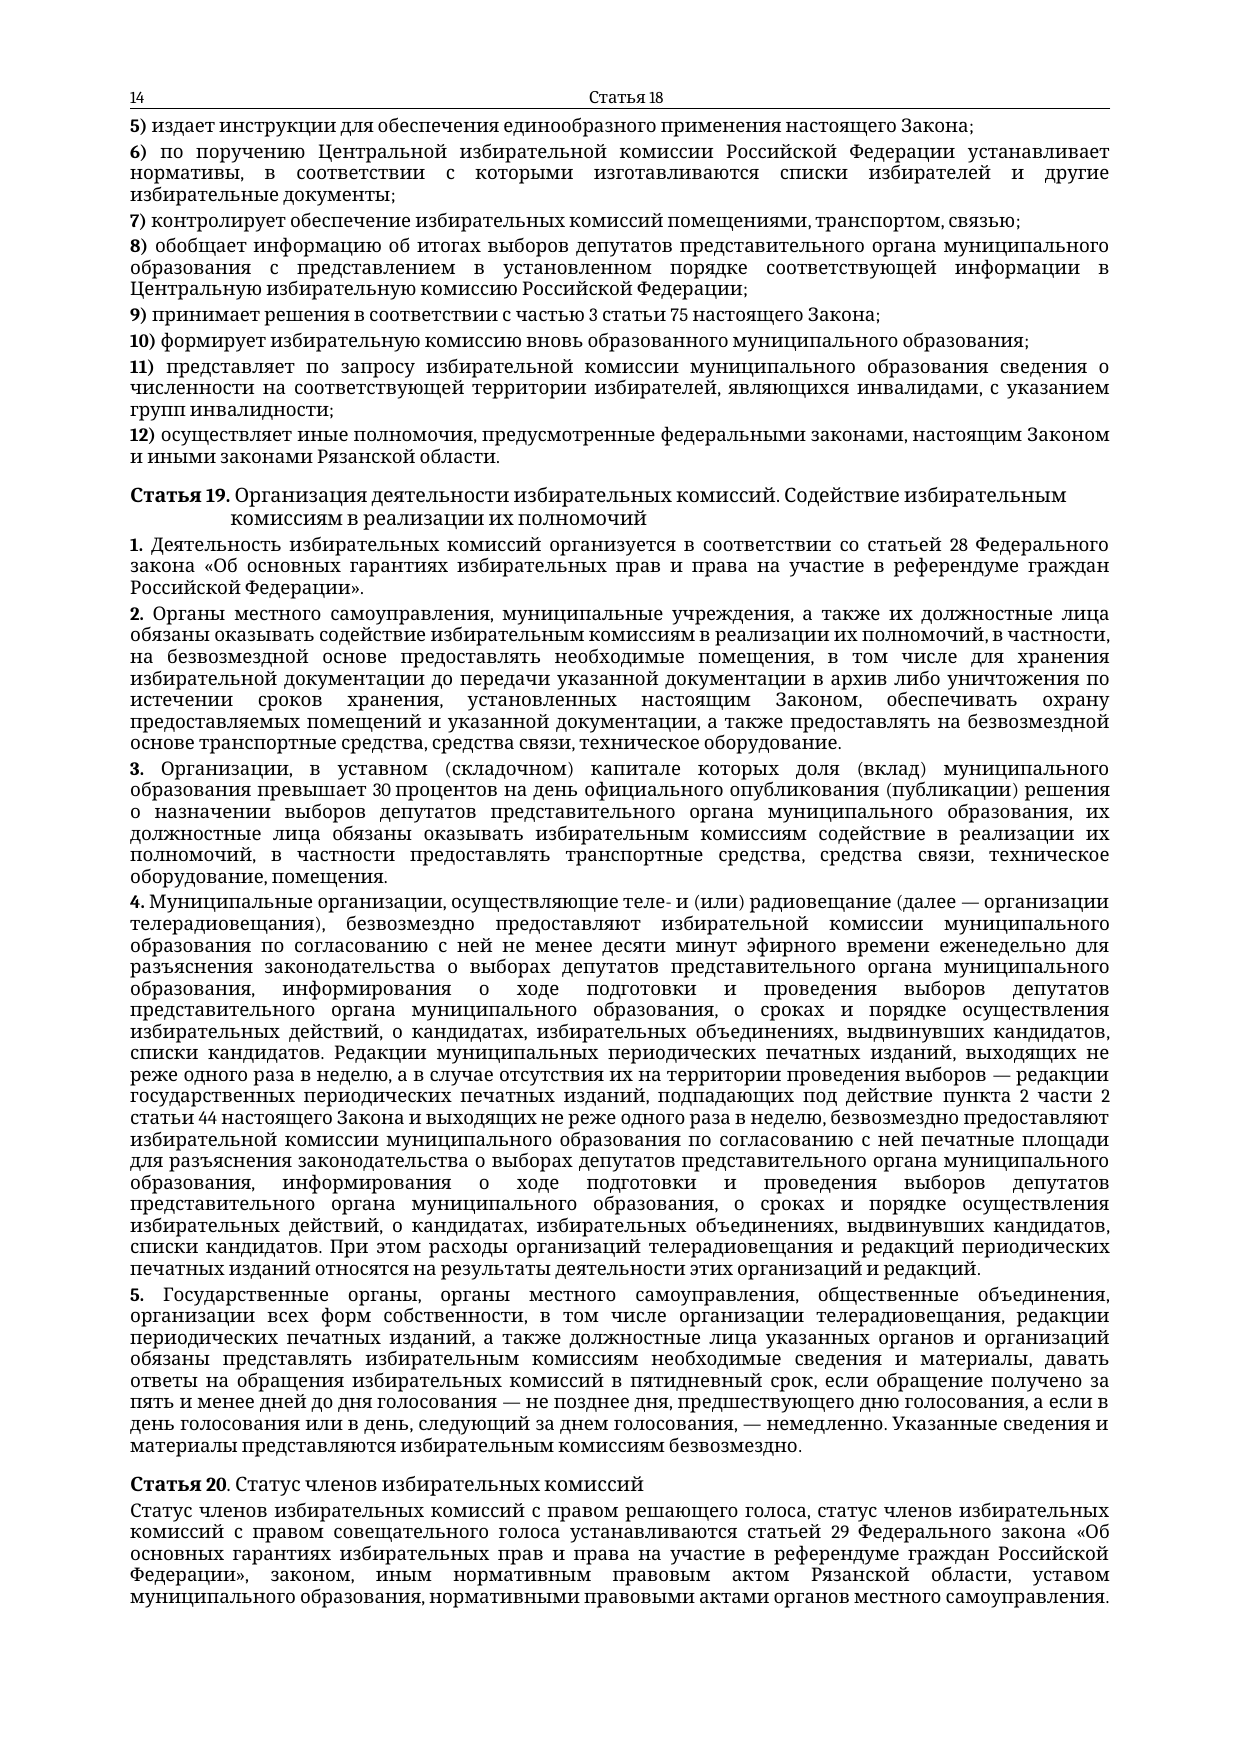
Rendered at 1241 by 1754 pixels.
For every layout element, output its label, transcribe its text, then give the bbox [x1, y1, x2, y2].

text 9) принимает решения в соответствии с частью 3 статьи 75 настоящего Закона; [130, 305, 1110, 326]
text 12) осуществляет иные полномочия, предусмотренные федеральными законами, настоящим Законом и иными законами Рязанской области. [130, 425, 1110, 468]
text 5. Государственные органы, органы местного самоуправления, общественные объединения, организации всех форм собственности, в том числе организации телерадиовещания, редакции периодических печатных изданий, а также должностные лица указанных органов и организаций обязаны представлять избирательным комиссиям необходимые сведения и материалы, давать ответы на обращения избирательных комиссий в пятидневный срок, если обращение получено за пять и менее дней до дня голосования — не позднее дня, предшествующего дню голосования, а если в день голосования или в день, следующий за днем голосования, — немедленно. Указанные сведения и материалы представляются избирательным комиссиям безвозмездно. [130, 1284, 1110, 1457]
text 3. Организации, в уставном (складочном) капитале которых доля (вклад) муниципального образования превышает 30 процентов на день официального опубликования (публикации) решения о назначении выборов депутатов представительного органа муниципального образования, их должностные лица обязаны оказывать избирательным комиссиям содействие в реализации их полномочий, в частности предоставлять транспортные средства, средства связи, техническое оборудование, помещения. [130, 758, 1110, 888]
text 10) формирует избирательную комиссию вновь образованного муниципального образования; [130, 330, 1110, 352]
text 6) по поручению Центральной избирательной комиссии Российской Федерации устанавливает нормативы, в соответствии с которыми изготавливаются списки избирателей и другие избирательные документы; [130, 141, 1110, 206]
subtitle Статья 19. Организация деятельности избирательных комиссий. Содействие избирательным комиссиям в реализации их полномочий [130, 485, 1110, 530]
text Статус членов избирательных комиссий с правом решающего голоса, статус членов избирательных комиссий с правом совещательного голоса устанавливаются статьей 29 Федерального закона «Об основных гарантиях избирательных прав и права на участие в референдуме граждан Российской Федерации», законом, иным нормативным правовым актом Рязанской области, уставом муниципального образования, нормативными правовыми актами органов местного самоуправления. [130, 1500, 1110, 1608]
subtitle Статья 20. Статус членов избирательных комиссий [130, 1473, 1110, 1496]
text 1. Деятельность избирательных комиссий организуется в соответствии со статьей 28 Федерального закона «Об основных гарантиях избирательных прав и права на участие в референдуме граждан Российской Федерации». [130, 534, 1110, 599]
text 8) обобщает информацию об итогах выборов депутатов представительного органа муниципального образования с представлением в установленном порядке соответствующей информации в Центральную избирательную комиссию Российской Федерации; [130, 236, 1110, 301]
text 11) представляет по запросу избирательной комиссии муниципального образования сведения о численности на соответствующей территории избирателей, являющихся инвалидами, с указанием групп инвалидности; [130, 356, 1110, 421]
text 5) издает инструкции для обеспечения единообразного применения настоящего Закона; [130, 116, 1110, 137]
text 7) контролирует обеспечение избирательных комиссий помещениями, транспортом, связью; [130, 210, 1110, 232]
text 2. Органы местного самоуправления, муниципальные учреждения, а также их должностные лица обязаны оказывать содействие избирательным комиссиям в реализации их полномочий, в частности, на безвозмездной основе предоставлять необходимые помещения, в том числе для хранения избирательной документации до передачи указанной документации в архив либо уничтожения по истечении сроков хранения, установленных настоящим Законом, обеспечивать охрану предоставляемых помещений и указанной документации, а также предоставлять на безвозмездной основе транспортные средства, средства связи, техническое оборудование. [130, 603, 1110, 754]
text 4. Муниципальные организации, осуществляющие теле- и (или) радиовещание (далее — организации телерадиовещания), безвозмездно предоставляют избирательной комиссии муниципального образования по согласованию с ней не менее десяти минут эфирного времени еженедельно для разъяснения законодательства о выборах депутатов представительного органа муниципального образования, информирования о ходе подготовки и проведения выборов депутатов представительного органа муниципального образования, о сроках и порядке осуществления избирательных действий, о кандидатах, избирательных объединениях, выдвинувших кандидатов, списки кандидатов. Редакции муниципальных периодических печатных изданий, выходящих не реже одного раза в неделю, а в случае отсутствия их на территории проведения выборов — редакции государственных периодических печатных изданий, подпадающих под действие пункта 2 части 2 статьи 44 настоящего Закона и выходящих не реже одного раза в неделю, безвозмездно предоставляют избирательной комиссии муниципального образования по согласованию с ней печатные площади для разъяснения законодательства о выборах депутатов представительного органа муниципального образования, информирования о ходе подготовки и проведения выборов депутатов представительного органа муниципального образования, о сроках и порядке осуществления избирательных действий, о кандидатах, избирательных объединениях, выдвинувших кандидатов, списки кандидатов. При этом расходы организаций телерадиовещания и редакций периодических печатных изданий относятся на результаты деятельности этих организаций и редакций. [130, 892, 1110, 1280]
